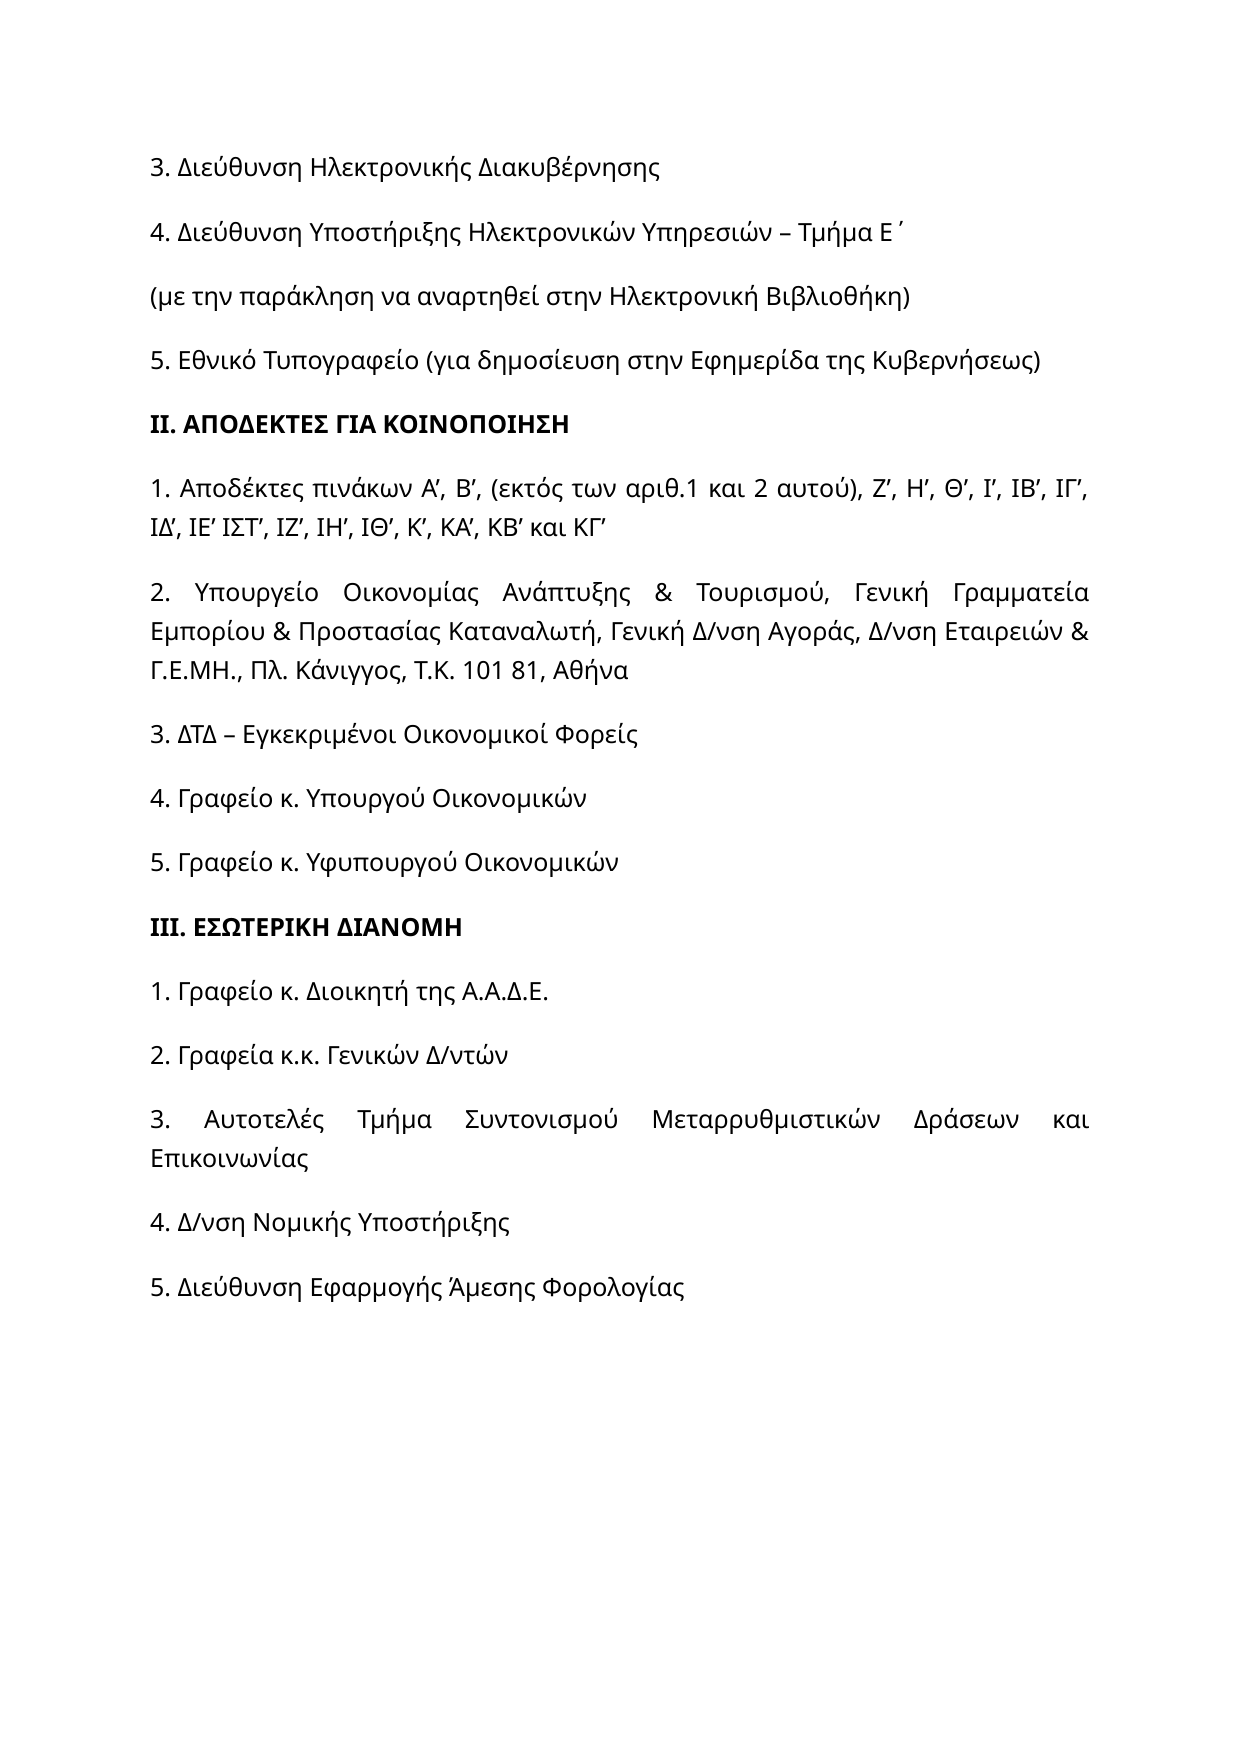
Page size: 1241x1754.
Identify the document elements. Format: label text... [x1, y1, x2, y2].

text ΙΙ. ΑΠΟΔΕΚΤΕΣ ΓΙΑ ΚΟΙΝΟΠΟΙΗΣΗ [150, 407, 1090, 441]
text 1. Αποδέκτες πινάκων Α’, Β’, (εκτός των αριθ.1 και 2 αυτού), Ζ’, Η’, Θ’, Ι’, ΙΒ’, ΙΓ’, ΙΔ’, ΙΕ’ ΙΣΤ’, ΙΖ’, ΙΗ’, ΙΘ’, Κ’, ΚΑ’, ΚΒ’ και ΚΓ’ [150, 471, 1090, 544]
text 4. Γραφείο κ. Υπουργού Οικονομικών [150, 781, 1090, 815]
text 4. Δ/νση Νομικής Υποστήριξης [150, 1205, 1090, 1239]
text 2. Γραφεία κ.κ. Γενικών Δ/ντών [150, 1037, 1090, 1072]
text 3. Διεύθυνση Ηλεκτρονικής Διακυβέρνησης [150, 150, 1090, 184]
text 2. Υπουργείο Οικονομίας Ανάπτυξης & Τουρισμού, Γενική Γραμματεία Εμπορίου & Προστασίας Καταναλωτή, Γενική Δ/νση Αγοράς, Δ/νση Εταιρειών & Γ.Ε.ΜΗ., Πλ. Κάνιγγος, Τ.Κ. 101 81, Αθήνα [150, 574, 1090, 687]
text (με την παράκληση να αναρτηθεί στην Ηλεκτρονική Βιβλιοθήκη) [150, 278, 1090, 312]
text ΙΙΙ. ΕΣΩΤΕΡΙΚΗ ΔΙΑΝΟΜΗ [150, 909, 1090, 943]
text 4. Διεύθυνση Υποστήριξης Ηλεκτρονικών Υπηρεσιών – Τμήμα Ε΄ [150, 214, 1090, 248]
text 5. Γραφείο κ. Υφυπουργού Οικονομικών [150, 845, 1090, 879]
text 5. Εθνικό Τυπογραφείο (για δημοσίευση στην Εφημερίδα της Κυβερνήσεως) [150, 342, 1090, 377]
text 5. Διεύθυνση Εφαρμογής Άμεσης Φορολογίας [150, 1269, 1090, 1303]
text 3. ΔΤΔ – Εγκεκριμένοι Οικονομικοί Φορείς [150, 717, 1090, 751]
text 1. Γραφείο κ. Διοικητή της Α.Α.Δ.Ε. [150, 973, 1090, 1007]
text 3. Αυτοτελές Τμήμα Συντονισμού Μεταρρυθμιστικών Δράσεων και Επικοινωνίας [150, 1102, 1090, 1175]
